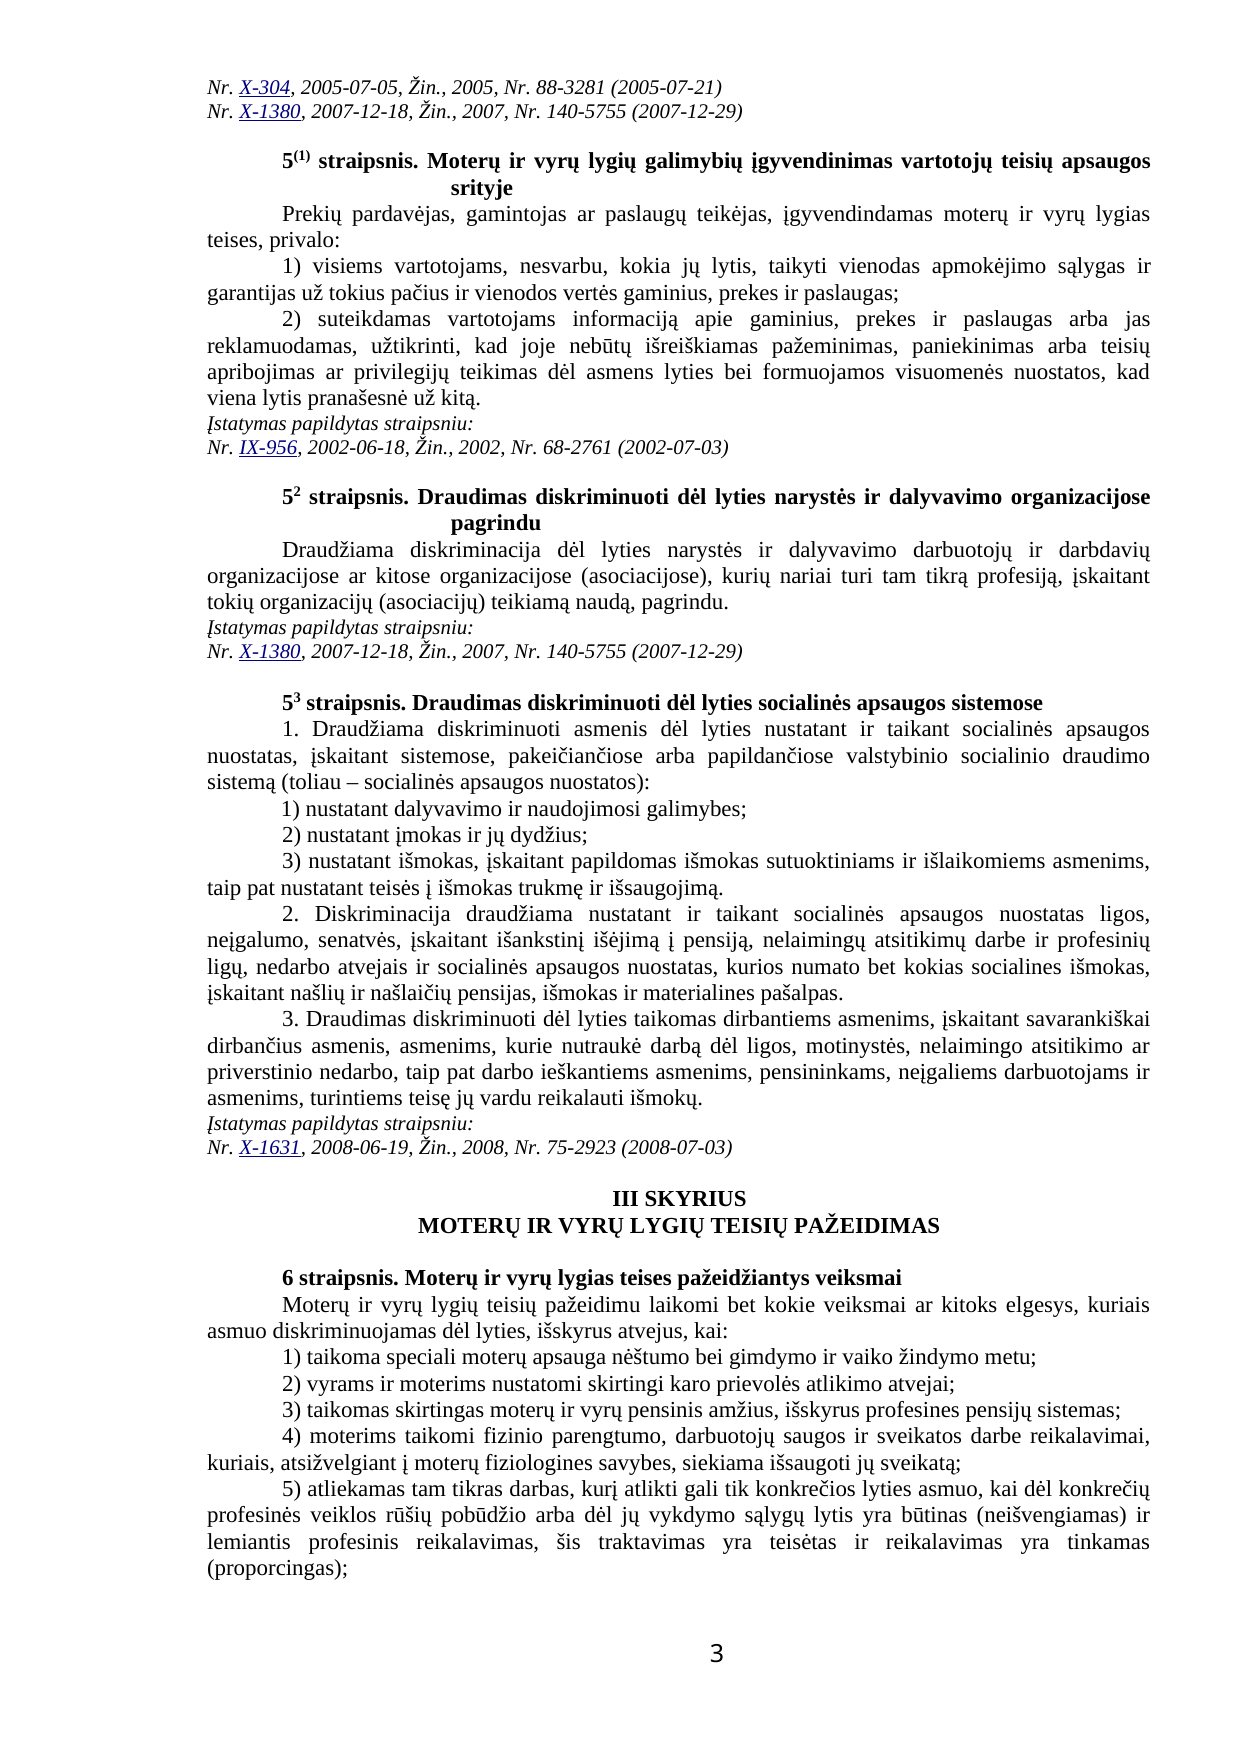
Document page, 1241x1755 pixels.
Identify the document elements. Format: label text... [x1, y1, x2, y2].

text 2) suteikdamas vartotojams informaciją apie gaminius, prekes ir paslaugas arba jas reklamuodamas, užtikrinti, kad joje nebūtų išreiškiamas pažeminimas, paniekinimas arba teisių apribojimas ar privilegijų teikimas dėl asmens lyties bei formuojamos visuomenės nuostatos, kad viena lytis pranašesnė už kitą. [207, 305, 1152, 411]
text Įstatymas papildytas straipsniu: [207, 411, 1152, 435]
text Nr. IX-956, 2002-06-18, Žin., 2002, Nr. 68-2761 (2002-07-03) [207, 435, 1152, 459]
text Draudžiama diskriminacija dėl lyties narystės ir dalyvavimo darbuotojų ir darbdavių organizacijose ar kitose organizacijose (asociacijose), kurių nariai turi tam tikrą profesiją, įskaitant tokių organizacijų (asociacijų) teikiamą naudą, pagrindu. [207, 536, 1152, 615]
text 1) visiems vartotojams, nesvarbu, kokia jų lytis, taikyti vienodas apmokėjimo sąlygas ir garantijas už tokius pačius ir vienodos vertės gaminius, prekes ir paslaugas; [207, 253, 1152, 305]
text Nr. X-1380, 2007-12-18, Žin., 2007, Nr. 140-5755 (2007-12-29) [207, 639, 1152, 663]
text Nr. X-304, 2005-07-05, Žin., 2005, Nr. 88-3281 (2005-07-21) [207, 75, 1152, 99]
text Nr. X-1380, 2007-12-18, Žin., 2007, Nr. 140-5755 (2007-12-29) [207, 99, 1152, 123]
text Įstatymas papildytas straipsniu: [207, 615, 1152, 639]
text 2) nustatant įmokas ir jų dydžius; [207, 821, 1152, 847]
text 6 straipsnis. Moterų ir vyrų lygias teises pažeidžiantys veiksmai [207, 1264, 1152, 1291]
text Nr. X-1631, 2008-06-19, Žin., 2008, Nr. 75-2923 (2008-07-03) [207, 1135, 1152, 1159]
text III SKYRIUS [207, 1185, 1152, 1212]
text Įstatymas papildytas straipsniu: [207, 1111, 1152, 1135]
text 2. Diskriminacija draudžiama nustatant ir taikant socialinės apsaugos nuostatas ligos, neįgalumo, senatvės, įskaitant išankstinį išėjimą į pensiją, nelaimingų atsitikimų darbe ir profesinių ligų, nedarbo atvejais ir socialinės apsaugos nuostatas, kurios numato bet kokias socialines išmokas, įskaitant našlių ir našlaičių pensijas, išmokas ir materialines pašalpas. [207, 900, 1152, 1005]
text 53 straipsnis. Draudimas diskriminuoti dėl lyties socialinės apsaugos sistemose [282, 689, 1152, 716]
text 2) vyrams ir moterims nustatomi skirtingi karo prievolės atlikimo atvejai; [207, 1370, 1152, 1396]
text 1) nustatant dalyvavimo ir naudojimosi galimybes; [207, 794, 1152, 821]
text Prekių pardavėjas, gamintojas ar paslaugų teikėjas, įgyvendindamas moterų ir vyrų lygias teises, privalo: [207, 200, 1152, 253]
text 4) moterims taikomi fizinio parengtumo, darbuotojų saugos ir sveikatos darbe reikalavimai, kuriais, atsižvelgiant į moterų fiziologines savybes, siekiama išsaugoti jų sveikatą; [207, 1422, 1152, 1475]
text 5) atliekamas tam tikras darbas, kurį atlikti gali tik konkrečios lyties asmuo, kai dėl konkrečių profesinės veiklos rūšių pobūdžio arba dėl jų vykdymo sąlygų lytis yra būtinas (neišvengiamas) ir lemiantis profesinis reikalavimas, šis traktavimas yra teisėtas ir reikalavimas yra tinkamas (proporcingas); [207, 1475, 1152, 1581]
text 1. Draudžiama diskriminuoti asmenis dėl lyties nustatant ir taikant socialinės apsaugos nuostatas, įskaitant sistemose, pakeičiančiose arba papildančiose valstybinio socialinio draudimo sistemą (toliau – socialinės apsaugos nuostatos): [207, 716, 1152, 794]
text 3) taikomas skirtingas moterų ir vyrų pensinis amžius, išskyrus profesines pensijų sistemas; [207, 1396, 1152, 1422]
text MOTERŲ IR VYRŲ LYGIŲ TEISIŲ PAŽEIDIMAS [207, 1212, 1152, 1238]
text 5(1) straipsnis. Moterų ir vyrų lygių galimybių įgyvendinimas vartotojų teisių apsaugos srityje [282, 147, 1152, 200]
text 1) taikoma speciali moterų apsauga nėštumo bei gimdymo ir vaiko žindymo metu; [207, 1343, 1152, 1370]
text Moterų ir vyrų lygių teisių pažeidimu laikomi bet kokie veiksmai ar kitoks elgesys, kuriais asmuo diskriminuojamas dėl lyties, išskyrus atvejus, kai: [207, 1291, 1152, 1343]
text 3) nustatant išmokas, įskaitant papildomas išmokas sutuoktiniams ir išlaikomiems asmenims, taip pat nustatant teisės į išmokas trukmę ir išsaugojimą. [207, 847, 1152, 900]
text 3. Draudimas diskriminuoti dėl lyties taikomas dirbantiems asmenims, įskaitant savarankiškai dirbančius asmenis, asmenims, kurie nutraukė darbą dėl ligos, motinystės, nelaimingo atsitikimo ar priverstinio nedarbo, taip pat darbo ieškantiems asmenims, pensininkams, neįgaliems darbuotojams ir asmenims, turintiems teisę jų vardu reikalauti išmokų. [207, 1005, 1152, 1111]
text 52 straipsnis. Draudimas diskriminuoti dėl lyties narystės ir dalyvavimo organizacijose pagrindu [282, 483, 1152, 536]
